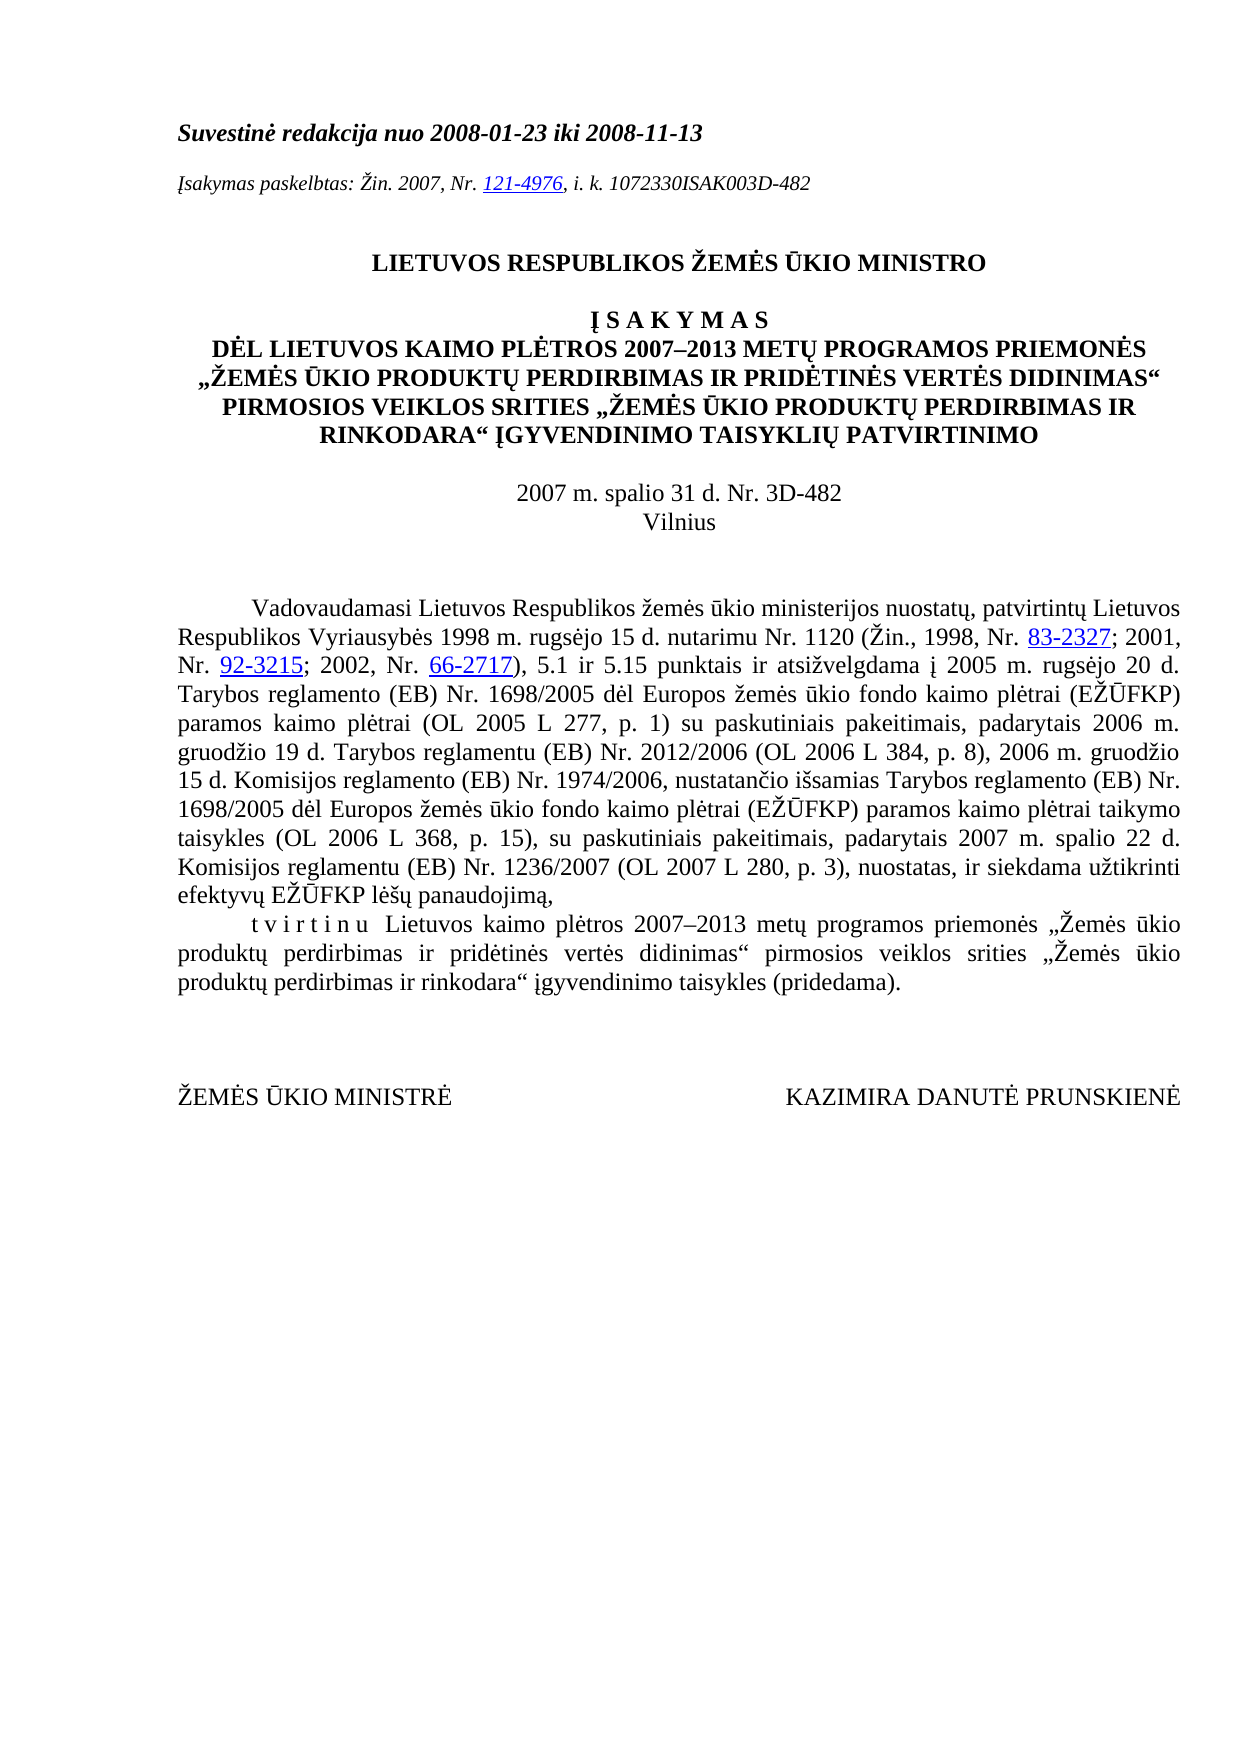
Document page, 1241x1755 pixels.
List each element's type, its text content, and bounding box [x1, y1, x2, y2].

text Suvestinė redakcija nuo 2008-01-23 iki 2008-11-13 [177, 118, 1181, 147]
text Vilnius [177, 507, 1181, 535]
text DĖL LIETUVOS KAIMO PLĖTROS 2007–2013 METŲ PROGRAMOS PRIEMONĖS „ŽEMĖS ŪKIO PRODUKTŲ PERDIRBIMAS IR PRIDĖTINĖS VERTĖS DIDINIMAS“ PIRMOSIOS VEIKLOS SRITIES „ŽEMĖS ŪKIO PRODUKTŲ PERDIRBIMAS IR RINKODARA“ ĮGYVENDINIMO TAISYKLIŲ PATVIRTINIMO [177, 334, 1181, 449]
text Vadovaudamasi Lietuvos Respublikos žemės ūkio ministerijos nuostatų, patvirtintų Lietuvos Respublikos Vyriausybės 1998 m. rugsėjo 15 d. nutarimu Nr. 1120 (Žin., 1998, Nr. 83-2327; 2001, Nr. 92-3215; 2002, Nr. 66-2717), 5.1 ir 5.15 punktais ir atsižvelgdama į 2005 m. rugsėjo 20 d. Tarybos reglamento (EB) Nr. 1698/2005 dėl Europos žemės ūkio fondo kaimo plėtrai (EŽŪFKP) paramos kaimo plėtrai (OL 2005 L 277, p. 1) su paskutiniais pakeitimais, padarytais 2006 m. gruodžio 19 d. Tarybos reglamentu (EB) Nr. 2012/2006 (OL 2006 L 384, p. 8), 2006 m. gruodžio 15 d. Komisijos reglamento (EB) Nr. 1974/2006, nustatančio išsamias Tarybos reglamento (EB) Nr. 1698/2005 dėl Europos žemės ūkio fondo kaimo plėtrai (EŽŪFKP) paramos kaimo plėtrai taikymo taisykles (OL 2006 L 368, p. 15), su paskutiniais pakeitimais, padarytais 2007 m. spalio 22 d. Komisijos reglamentu (EB) Nr. 1236/2007 (OL 2007 L 280, p. 3), nuostatas, ir siekdama užtikrinti efektyvų EŽŪFKP lėšų panaudojimą, [177, 593, 1181, 909]
text 2007 m. spalio 31 d. Nr. 3D-482 [177, 478, 1181, 507]
text Į S A K Y M A S [177, 305, 1181, 334]
text LIETUVOS RESPUBLIKOS ŽEMĖS ŪKIO MINISTRO [177, 248, 1181, 277]
text ŽEMĖS ŪKIO MINISTRĖ KAZIMIRA DANUTĖ PRUNSKIENĖ [177, 1082, 1181, 1110]
text tvirtinu Lietuvos kaimo plėtros 2007–2013 metų programos priemonės „Žemės ūkio produktų perdirbimas ir pridėtinės vertės didinimas“ pirmosios veiklos srities „Žemės ūkio produktų perdirbimas ir rinkodara“ įgyvendinimo taisykles (pridedama). [177, 909, 1181, 995]
text Įsakymas paskelbtas: Žin. 2007, Nr. 121-4976, i. k. 1072330ISAK003D-482 [177, 171, 1181, 195]
